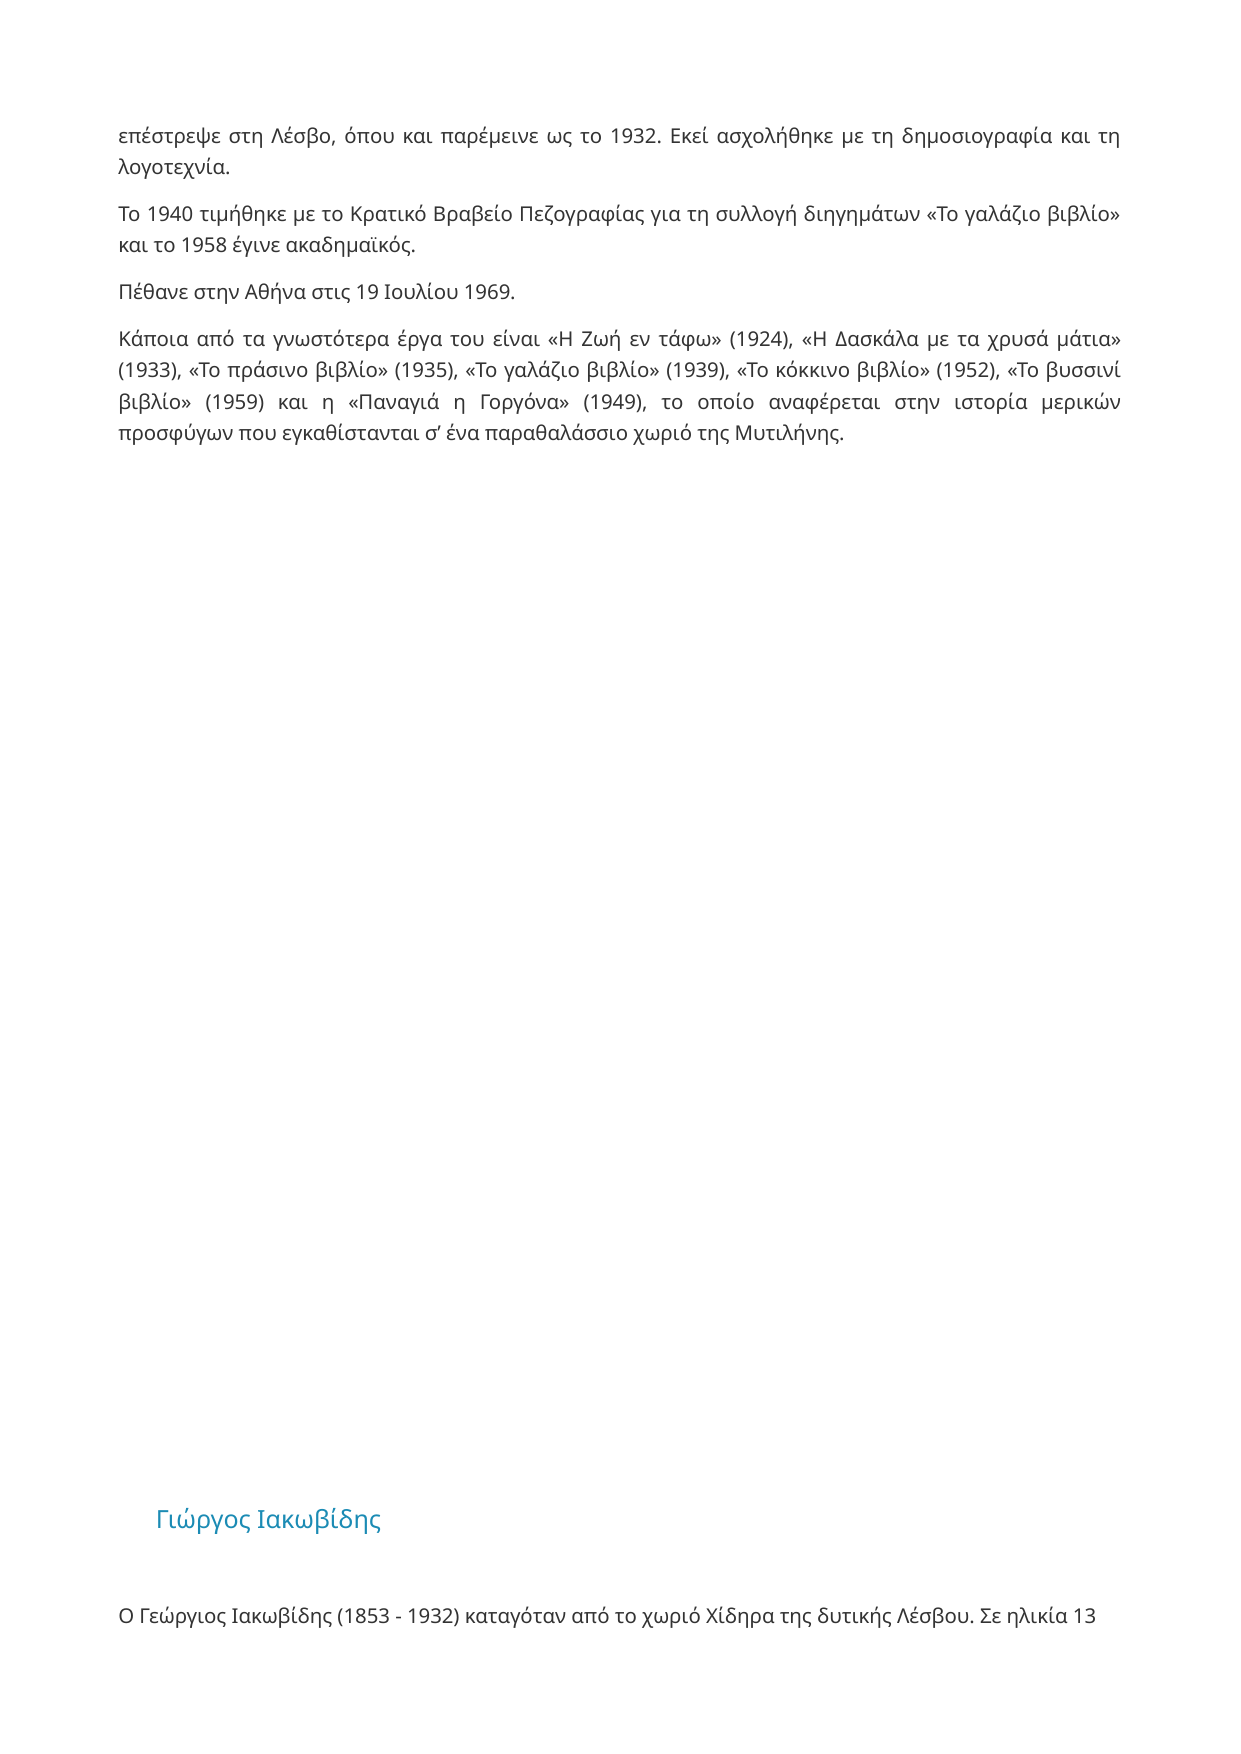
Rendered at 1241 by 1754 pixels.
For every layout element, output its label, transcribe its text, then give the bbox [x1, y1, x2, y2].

text Το 1940 τιμήθηκε με το Κρατικό Βραβείο Πεζογραφίας για τη συλλογή διηγημάτων «Το γαλάζιο βιβλίο» και το 1958 έγινε ακαδημαϊκός. [118, 196, 1122, 259]
text O Γεώργιος Ιακωβίδης (1853 - 1932) καταγόταν από το χωριό Χίδηρα της δυτικής Λέσβου. Σε ηλικία 13 [118, 1598, 1122, 1629]
text επέστρεψε στη Λέσβο, όπου και παρέμεινε ως το 1932. Εκεί ασχολήθηκε με τη δημοσιογραφία και τη λογοτεχνία. [118, 118, 1122, 181]
text Κάποια από τα γνωστότερα έργα του είναι «Η Ζωή εν τάφω» (1924), «Η Δασκάλα με τα χρυσά μάτια» (1933), «Το πράσινο βιβλίο» (1935), «Το γαλάζιο βιβλίο» (1939), «Το κόκκινο βιβλίο» (1952), «Το βυσσινί βιβλίο» (1959) και η «Παναγιά η Γοργόνα» (1949), το οποίο αναφέρεται στην ιστορία μερικών προσφύγων που εγκαθίστανται σ’ ένα παραθαλάσσιο χωριό της Μυτιλήνης. [118, 321, 1122, 446]
text Γιώργος Ιακωβίδης [118, 780, 1122, 1536]
text Πέθανε στην Αθήνα στις 19 Ιουλίου 1969. [118, 274, 1122, 306]
